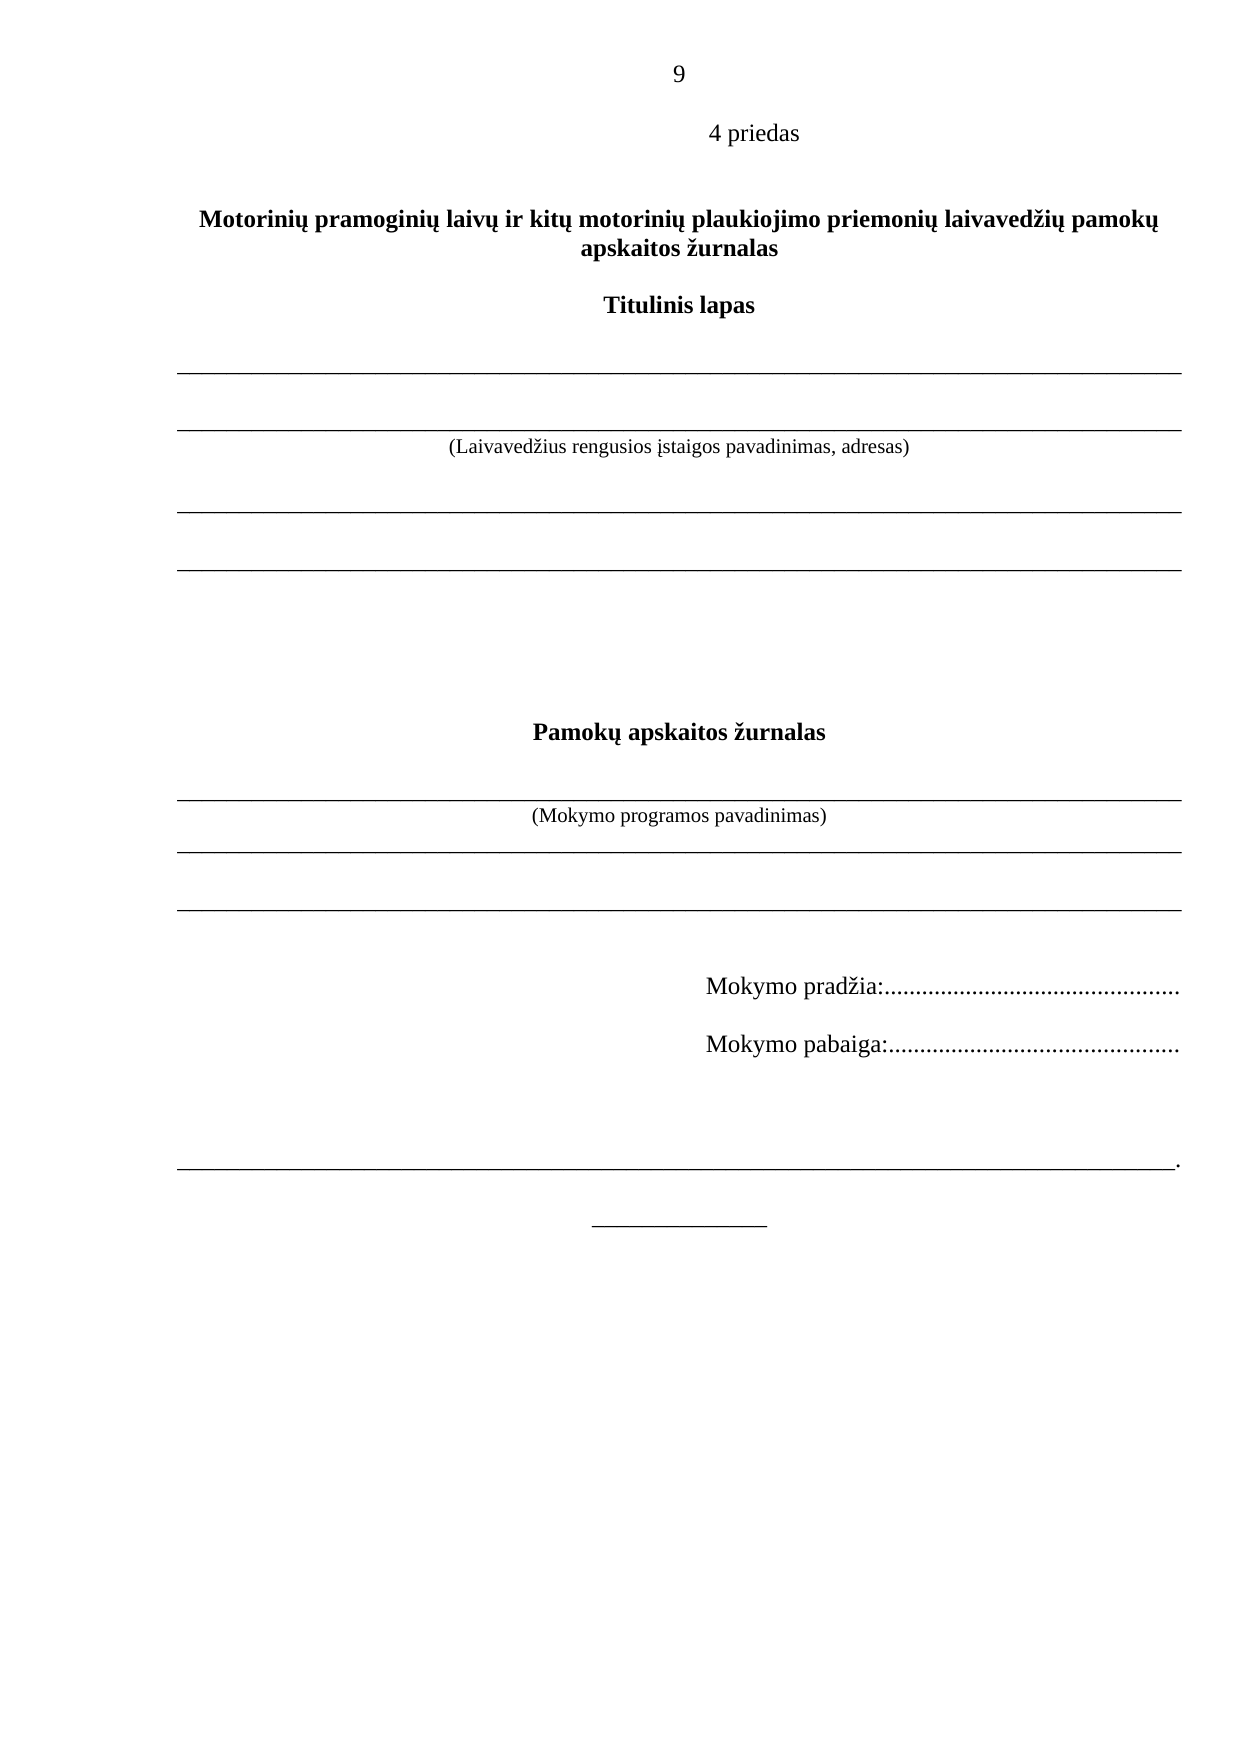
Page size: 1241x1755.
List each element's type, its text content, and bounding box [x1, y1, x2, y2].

text Titulinis lapas [177, 291, 1181, 319]
text (Laivavedžius rengusios įstaigos pavadinimas, adresas) [177, 434, 1181, 458]
text Mokymo pradžia: [177, 971, 1181, 1000]
text (Mokymo programos pavadinimas) [177, 803, 1181, 827]
text 4 priedas [177, 118, 1181, 147]
text . [177, 1144, 1181, 1172]
text ______________ [177, 1201, 1181, 1230]
text Motorinių pramoginių laivų ir kitų motorinių plaukiojimo priemonių laivavedžių pamokų apskaitos žurnalas [177, 204, 1181, 262]
text Pamokų apskaitos žurnalas [177, 717, 1181, 746]
text Mokymo pabaiga: [177, 1029, 1181, 1057]
